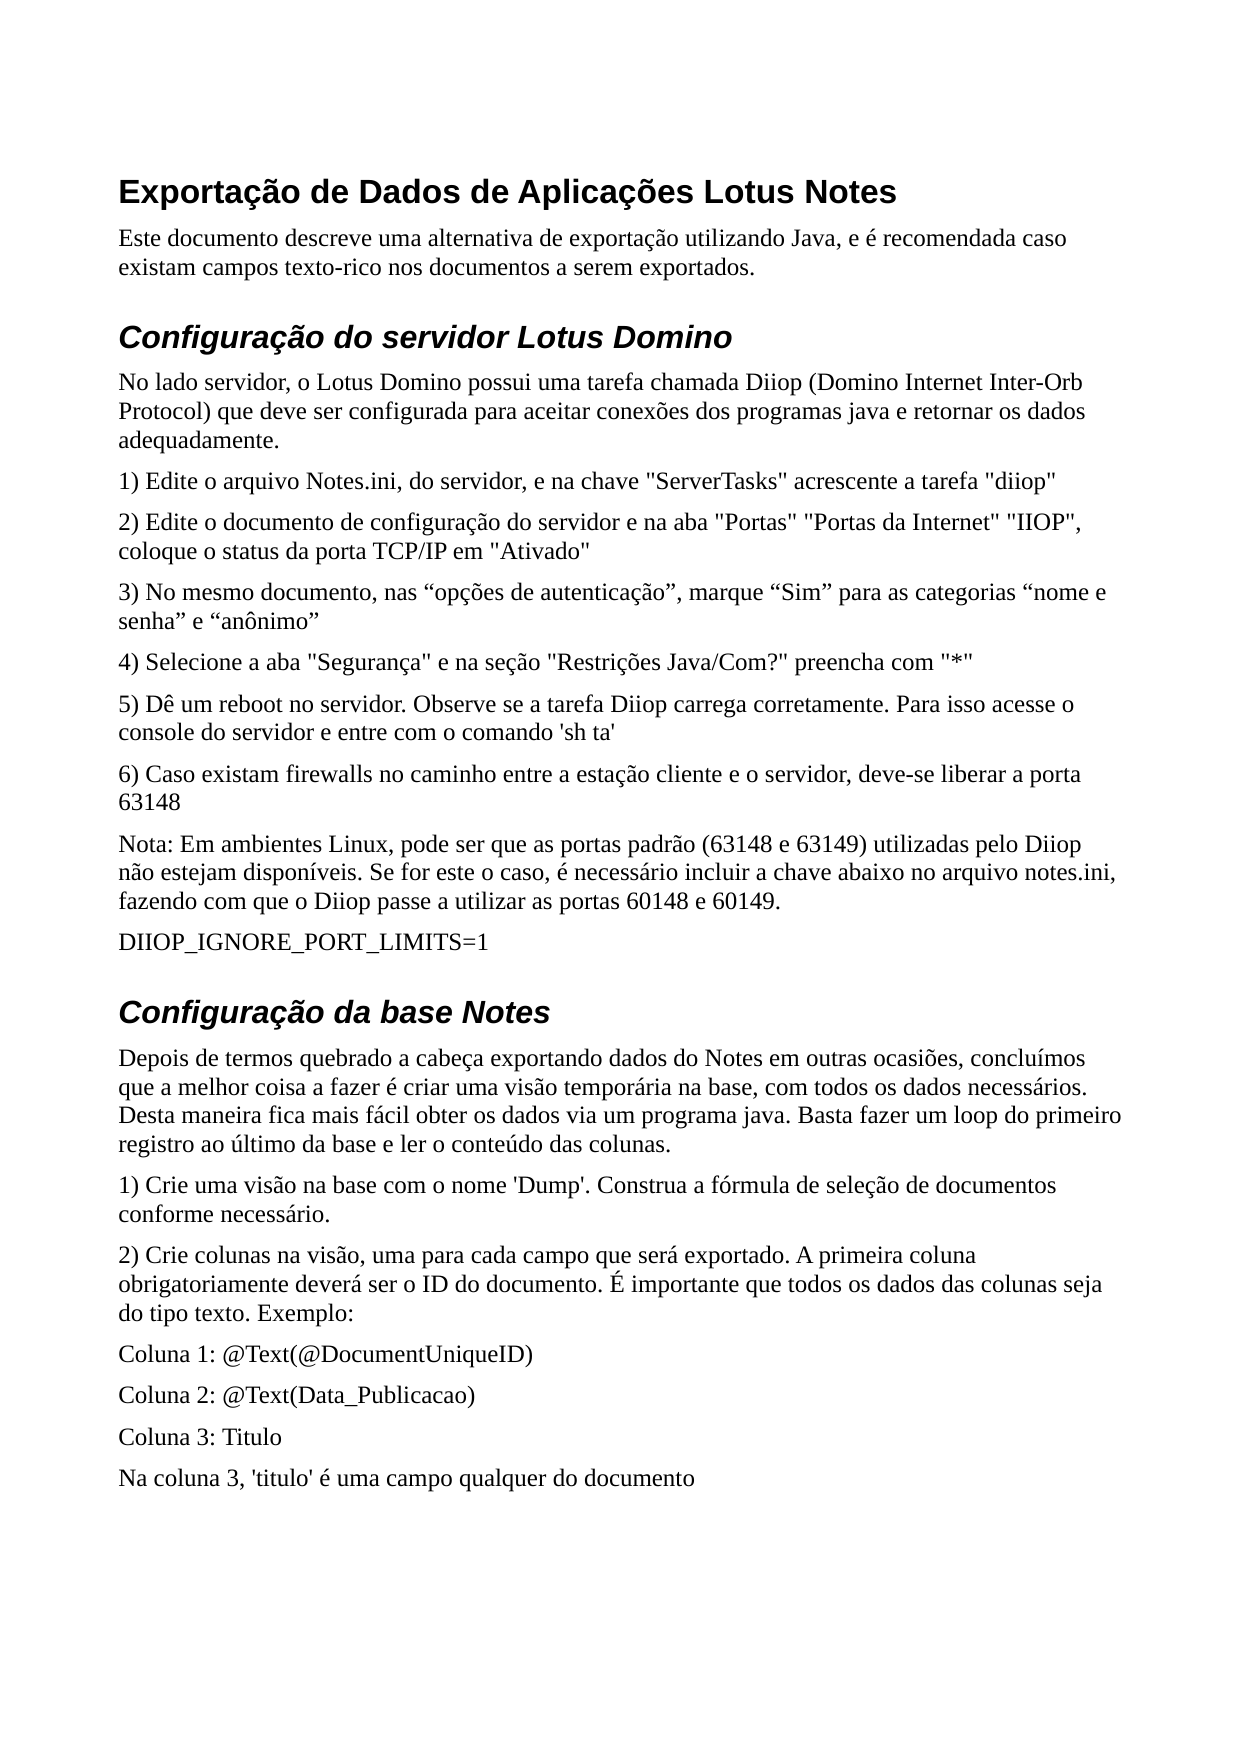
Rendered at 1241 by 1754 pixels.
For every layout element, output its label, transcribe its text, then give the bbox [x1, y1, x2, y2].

text 2) Edite o documento de configuração do servidor e na aba "Portas" "Portas da Internet" "IIOP", coloque o status da porta TCP/IP em "Ativado" [118, 507, 1122, 565]
subtitle Configuração da base Notes [118, 994, 1122, 1031]
text DIIOP_IGNORE_PORT_LIMITS=1 [118, 927, 1122, 956]
text Este documento descreve uma alternativa de exportação utilizando Java, e é recomendada caso existam campos texto-rico nos documentos a serem exportados. [118, 223, 1122, 281]
text Coluna 1: @Text(@DocumentUniqueID) [118, 1339, 1122, 1368]
subtitle Configuração do servidor Lotus Domino [118, 318, 1122, 355]
text 2) Crie colunas na visão, uma para cada campo que será exportado. A primeira coluna obrigatoriamente deverá ser o ID do documento. É importante que todos os dados das colunas seja do tipo texto. Exemplo: [118, 1241, 1122, 1327]
text Coluna 3: Titulo [118, 1422, 1122, 1451]
text Depois de termos quebrado a cabeça exportando dados do Notes em outras ocasiões, concluímos que a melhor coisa a fazer é criar uma visão temporária na base, com todos os dados necessários. Desta maneira fica mais fácil obter os dados via um programa java. Basta fazer um loop do primeiro registro ao último da base e ler o conteúdo das colunas. [118, 1043, 1122, 1158]
text No lado servidor, o Lotus Domino possui uma tarefa chamada Diiop (Domino Internet Inter-Orb Protocol) que deve ser configurada para aceitar conexões dos programas java e retornar os dados adequadamente. [118, 367, 1122, 454]
text 3) No mesmo documento, nas “opções de autenticação”, marque “Sim” para as categorias “nome e senha” e “anônimo” [118, 577, 1122, 635]
text Nota: Em ambientes Linux, pode ser que as portas padrão (63148 e 63149) utilizadas pelo Diiop não estejam disponíveis. Se for este o caso, é necessário incluir a chave abaixo no arquivo notes.ini, fazendo com que o Diiop passe a utilizar as portas 60148 e 60149. [118, 829, 1122, 915]
text 1) Crie uma visão na base com o nome 'Dump'. Construa a fórmula de seleção de documentos conforme necessário. [118, 1171, 1122, 1228]
text 4) Selecione a aba "Segurança" e na seção "Restrições Java/Com?" preencha com "*" [118, 647, 1122, 676]
text 1) Edite o arquivo Notes.ini, do servidor, e na chave "ServerTasks" acrescente a tarefa "diiop" [118, 466, 1122, 495]
text Na coluna 3, 'titulo' é uma campo qualquer do documento [118, 1463, 1122, 1492]
subtitle Exportação de Dados de Aplicações Lotus Notes [118, 172, 1122, 211]
text 5) Dê um reboot no servidor. Observe se a tarefa Diiop carrega corretamente. Para isso acesse o console do servidor e entre com o comando 'sh ta' [118, 689, 1122, 746]
text 6) Caso existam firewalls no caminho entre a estação cliente e o servidor, deve-se liberar a porta 63148 [118, 759, 1122, 816]
text Coluna 2: @Text(Data_Publicacao) [118, 1381, 1122, 1409]
